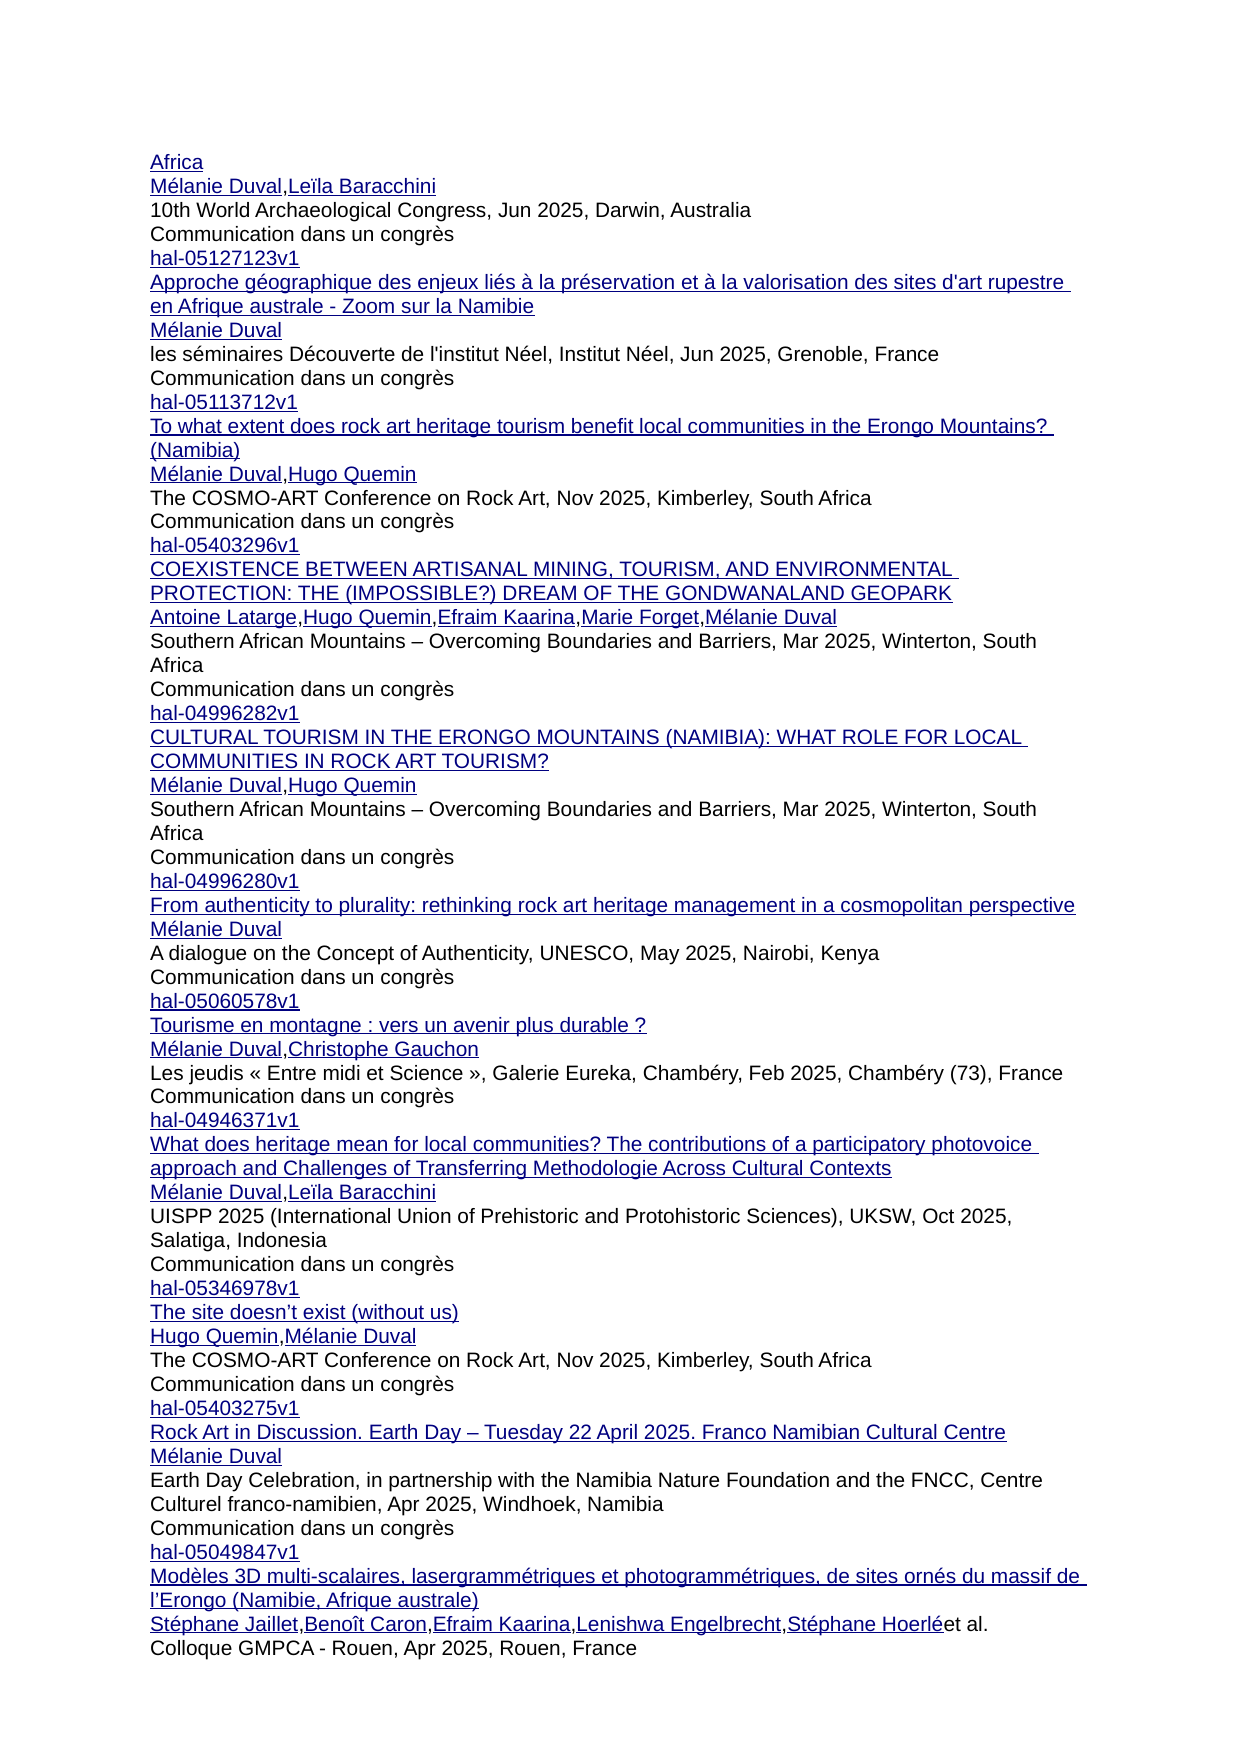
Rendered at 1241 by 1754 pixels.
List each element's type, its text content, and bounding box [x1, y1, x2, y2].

table_cell Approche géographique des enjeux liés à la préservation et à la valorisation des sites d'art rupestre en Afrique australe - Zoom sur la Namibie Mélanie Duval les séminaires Découverte de l'institut Néel, Institut Néel, Jun 2025, Grenoble, France Communication dans un congrès hal-05113712v1 [150, 270, 1090, 413]
table_cell COEXISTENCE BETWEEN ARTISANAL MINING, TOURISM, AND ENVIRONMENTAL PROTECTION: THE (IMPOSSIBLE?) DREAM OF THE GONDWANALAND GEOPARK Antoine Latarge,Hugo Quemin,Efraim Kaarina,Marie Forget,Mélanie Duval Southern African Mountains – Overcoming Boundaries and Barriers, Mar 2025, Winterton, South Africa Communication dans un congrès hal-04996282v1 [150, 557, 1090, 725]
table_cell Modèles 3D multi-scalaires, lasergrammétriques et photogrammétriques, de sites ornés du massif de l’Erongo (Namibie, Afrique australe) Stéphane Jaillet,Benoît Caron,Efraim Kaarina,Lenishwa Engelbrecht,Stéphane Hoerléet al. Colloque GMPCA - Rouen, Apr 2025, Rouen, France [150, 1564, 1090, 1659]
table_cell CULTURAL TOURISM IN THE ERONGO MOUNTAINS (NAMIBIA): WHAT ROLE FOR LOCAL COMMUNITIES IN ROCK ART TOURISM? Mélanie Duval,Hugo Quemin Southern African Mountains – Overcoming Boundaries and Barriers, Mar 2025, Winterton, South Africa Communication dans un congrès hal-04996280v1 [150, 725, 1090, 893]
table_cell Tourisme en montagne : vers un avenir plus durable ? Mélanie Duval,Christophe Gauchon Les jeudis « Entre midi et Science », Galerie Eureka, Chambéry, Feb 2025, Chambéry (73), France Communication dans un congrès hal-04946371v1 [150, 1013, 1090, 1132]
table_cell Africa Mélanie Duval,Leïla Baracchini 10th World Archaeological Congress, Jun 2025, Darwin, Australia Communication dans un congrès hal-05127123v1 [150, 150, 1090, 270]
table_cell The site doesn’t exist (without us) Hugo Quemin,Mélanie Duval The COSMO-ART Conference on Rock Art, Nov 2025, Kimberley, South Africa Communication dans un congrès hal-05403275v1 [150, 1300, 1090, 1420]
table_cell From authenticity to plurality: rethinking rock art heritage management in a cosmopolitan perspective Mélanie Duval A dialogue on the Concept of Authenticity, UNESCO, May 2025, Nairobi, Kenya Communication dans un congrès hal-05060578v1 [150, 893, 1090, 1012]
table_cell Rock Art in Discussion. Earth Day – Tuesday 22 April 2025. Franco Namibian Cultural Centre Mélanie Duval Earth Day Celebration, in partnership with the Namibia Nature Foundation and the FNCC, Centre Culturel franco-namibien, Apr 2025, Windhoek, Namibia Communication dans un congrès hal-05049847v1 [150, 1420, 1090, 1563]
table_cell What does heritage mean for local communities? The contributions of a participatory photovoice approach and Challenges of Transferring Methodologie Across Cultural Contexts Mélanie Duval,Leïla Baracchini UISPP 2025 (International Union of Prehistoric and Protohistoric Sciences), UKSW, Oct 2025, Salatiga, Indonesia Communication dans un congrès hal-05346978v1 [150, 1132, 1090, 1300]
table_cell To what extent does rock art heritage tourism benefit local communities in the Erongo Mountains? (Namibia) Mélanie Duval,Hugo Quemin The COSMO-ART Conference on Rock Art, Nov 2025, Kimberley, South Africa Communication dans un congrès hal-05403296v1 [150, 414, 1090, 557]
